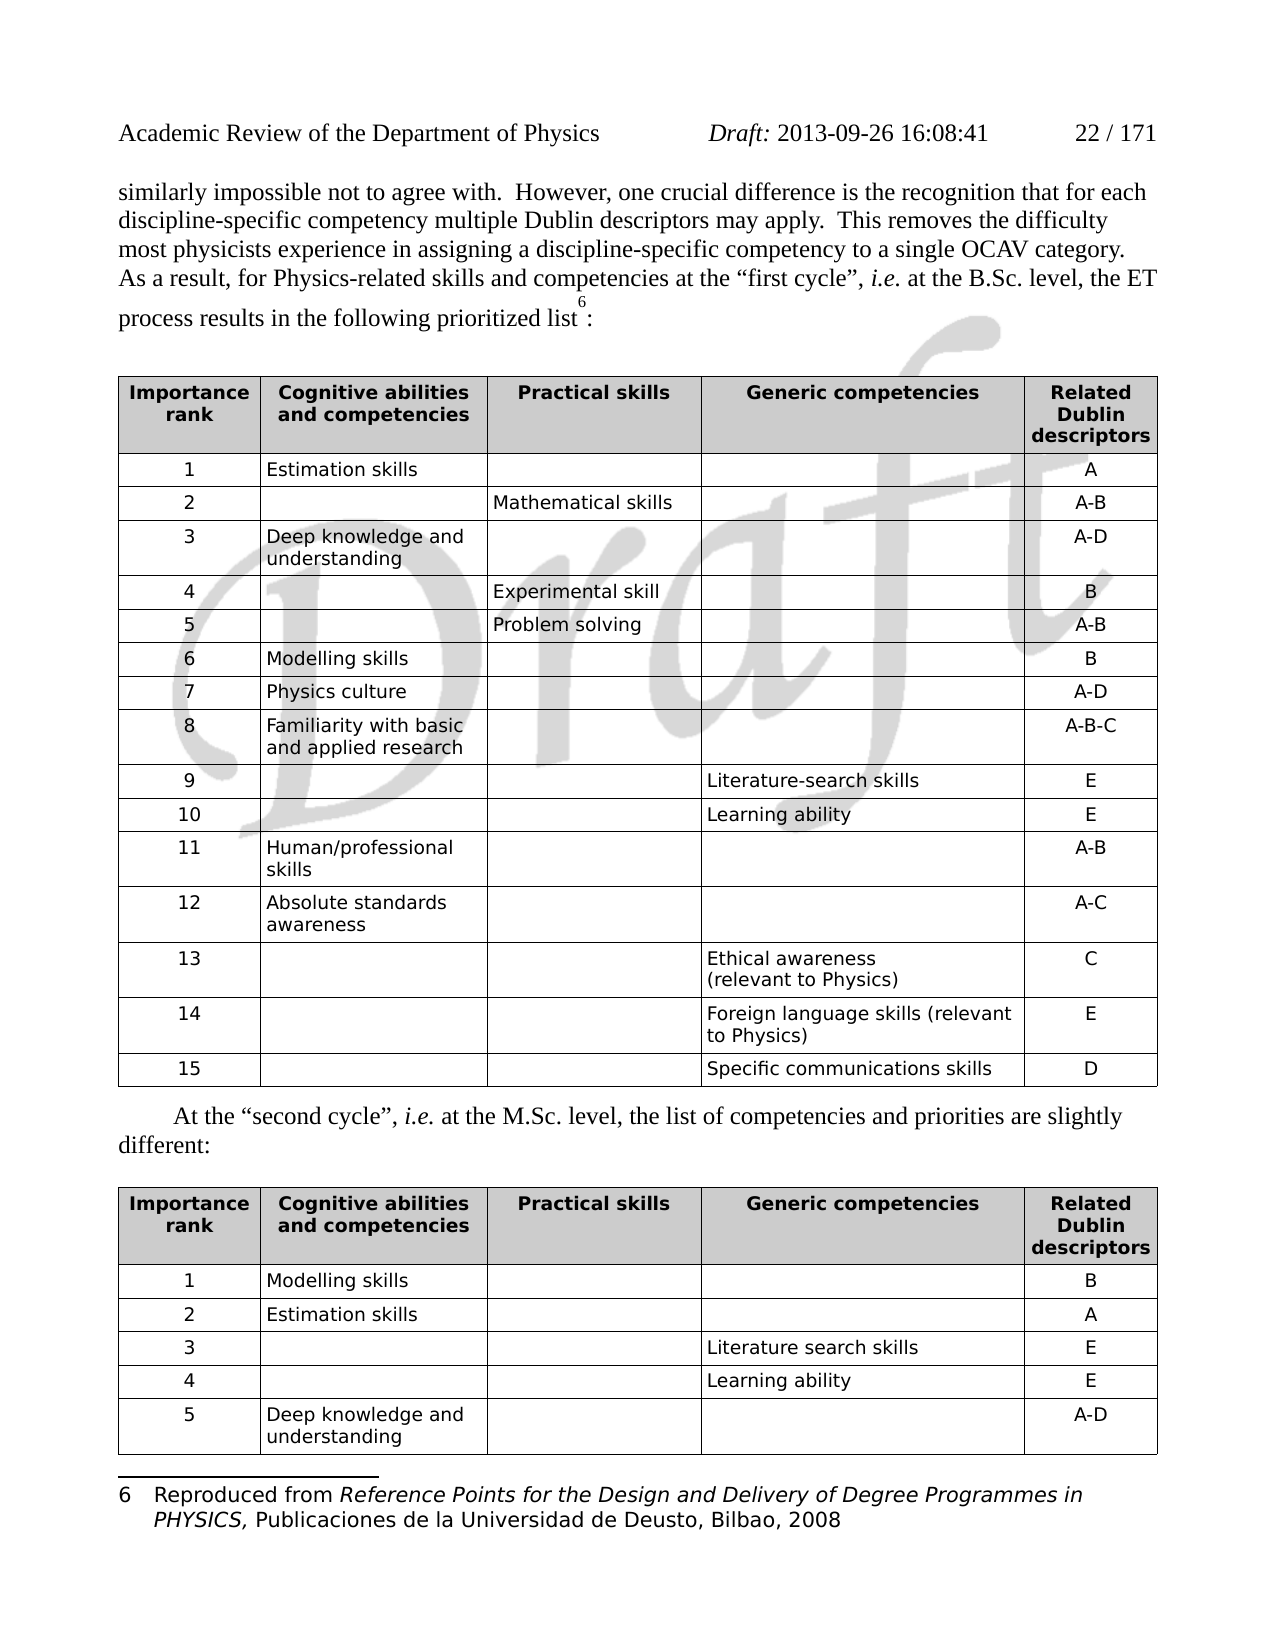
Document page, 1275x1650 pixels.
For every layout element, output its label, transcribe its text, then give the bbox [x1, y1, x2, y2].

table_header Importance rank [119, 377, 260, 453]
table_cell Problem solving [488, 610, 701, 642]
table_header Generic competencies [702, 1188, 1024, 1264]
table_cell [488, 998, 701, 1052]
table_cell Ethical awareness (relevant to Physics) [702, 943, 1024, 997]
picture [118, 1087, 1157, 1101]
table_cell Familiarity with basic and applied research [261, 710, 487, 764]
table_cell Mathematical skills [488, 487, 701, 520]
table_cell [488, 677, 701, 709]
table_cell [702, 1265, 1024, 1298]
picture [118, 332, 1157, 376]
table_header Cognitive abilities and competencies [261, 377, 487, 453]
table_cell 13 [119, 943, 260, 997]
table_cell Literature-search skills [702, 765, 1024, 798]
table_cell 10 [119, 799, 260, 831]
table_header Cognitive abilities and competencies [261, 1188, 487, 1264]
table_cell Deep knowledge and understanding [261, 521, 487, 575]
table_cell A-B [1025, 832, 1157, 886]
table_header Practical skills [488, 377, 701, 453]
table_cell [261, 943, 487, 997]
table_cell D [1025, 1054, 1157, 1086]
table_cell E [1025, 799, 1157, 831]
table_cell [488, 710, 701, 764]
table_cell [488, 1265, 701, 1298]
table_cell 2 [119, 1299, 260, 1331]
table_cell C [1025, 943, 1157, 997]
table_cell Human/professional skills [261, 832, 487, 886]
table_cell A-D [1025, 1399, 1157, 1453]
table_cell 15 [119, 1054, 260, 1086]
table_header Practical skills [488, 1188, 701, 1264]
table_cell [488, 765, 701, 798]
picture [118, 118, 1157, 177]
table_cell [702, 832, 1024, 886]
table_cell [488, 799, 701, 831]
table_cell [488, 1299, 701, 1331]
table_header Related Dublin descriptors [1025, 1188, 1157, 1264]
table_cell [261, 487, 487, 520]
table_cell [261, 1054, 487, 1086]
table_cell [702, 454, 1024, 486]
table_cell 4 [119, 576, 260, 609]
table_cell [702, 576, 1024, 609]
table_cell [261, 576, 487, 609]
table_cell 11 [119, 832, 260, 886]
table_cell 4 [119, 1366, 260, 1398]
table_cell [261, 1332, 487, 1365]
table_cell [702, 610, 1024, 642]
table_cell [702, 487, 1024, 520]
table_cell [261, 799, 487, 831]
table_cell 9 [119, 765, 260, 798]
table_cell Deep knowledge and understanding [261, 1399, 487, 1453]
table_header Generic competencies [702, 377, 1024, 453]
table_cell [488, 1054, 701, 1086]
table_cell [488, 943, 701, 997]
table_cell Learning ability [702, 1366, 1024, 1398]
table_cell A-B [1025, 487, 1157, 520]
picture [118, 1158, 1157, 1187]
table_cell Literature search skills [702, 1332, 1024, 1365]
table_cell 14 [119, 998, 260, 1052]
table_cell A [1025, 454, 1157, 486]
table_cell [261, 998, 487, 1052]
table_cell [261, 765, 487, 798]
table_cell E [1025, 1366, 1157, 1398]
table_cell [702, 710, 1024, 764]
table_cell [488, 643, 701, 676]
table_cell [702, 643, 1024, 676]
table_cell [488, 832, 701, 886]
table_cell B [1025, 576, 1157, 609]
table_cell 3 [119, 1332, 260, 1365]
table_cell [702, 1299, 1024, 1331]
table_cell Absolute standards awareness [261, 887, 487, 942]
text similarly impossible not to agree with. However, one crucial difference is the recognition that for each discipline-specific competency multiple Dublin descriptors may apply. This removes the difficulty most physicists experience in assigning a discipline-specific competency to a single OCAV category. As a result, for Physics-related skills and competencies at the “first cycle”, i.e. at the B.Sc. level, the ET process results in the following prioritized list: [118, 177, 1157, 332]
table_cell 3 [119, 521, 260, 575]
table_cell A [1025, 1299, 1157, 1331]
table_cell [702, 1399, 1024, 1453]
table_cell 5 [119, 1399, 260, 1453]
table_cell 8 [119, 710, 260, 764]
table_header Related Dublin descriptors [1025, 377, 1157, 453]
table_cell [488, 1399, 701, 1453]
table_cell A-B-C [1025, 710, 1157, 764]
table_cell [261, 1366, 487, 1398]
table_cell [488, 887, 701, 942]
table_cell Estimation skills [261, 454, 487, 486]
table_cell Physics culture [261, 677, 487, 709]
table_cell Estimation skills [261, 1299, 487, 1331]
table_cell E [1025, 998, 1157, 1052]
table_cell [261, 610, 487, 642]
table_cell E [1025, 1332, 1157, 1365]
table_cell [702, 521, 1024, 575]
table_cell A-D [1025, 677, 1157, 709]
table_cell 7 [119, 677, 260, 709]
table_cell B [1025, 1265, 1157, 1298]
text At the “second cycle”, i.e. at the M.Sc. level, the list of competencies and priorities are slightly different: [118, 1101, 1157, 1158]
table_cell Modelling skills [261, 643, 487, 676]
table_cell Specific communications skills [702, 1054, 1024, 1086]
table_cell 1 [119, 454, 260, 486]
table_cell 12 [119, 887, 260, 942]
table_header Importance rank [119, 1188, 260, 1264]
table_cell 1 [119, 1265, 260, 1298]
table_cell E [1025, 765, 1157, 798]
table_cell [488, 1366, 701, 1398]
picture [118, 1455, 1157, 1483]
table_cell A-D [1025, 521, 1157, 575]
table_cell A-B [1025, 610, 1157, 642]
text Reproduced from Reference Points for the Design and Delivery of Degree Programmes in PHYSICS, Publicaciones de la Universidad de Deusto, Bilbao, 2008 [118, 1483, 1157, 1532]
table_cell [488, 521, 701, 575]
table_cell [488, 454, 701, 486]
table_cell Learning ability [702, 799, 1024, 831]
table_cell [702, 677, 1024, 709]
table_cell 5 [119, 610, 260, 642]
table_cell Experimental skill [488, 576, 701, 609]
table_cell Foreign language skills (relevant to Physics) [702, 998, 1024, 1052]
table_cell 2 [119, 487, 260, 520]
table_cell Modelling skills [261, 1265, 487, 1298]
table_cell A-C [1025, 887, 1157, 942]
table_cell B [1025, 643, 1157, 676]
table_cell [488, 1332, 701, 1365]
table_cell 6 [119, 643, 260, 676]
table_cell [702, 887, 1024, 942]
